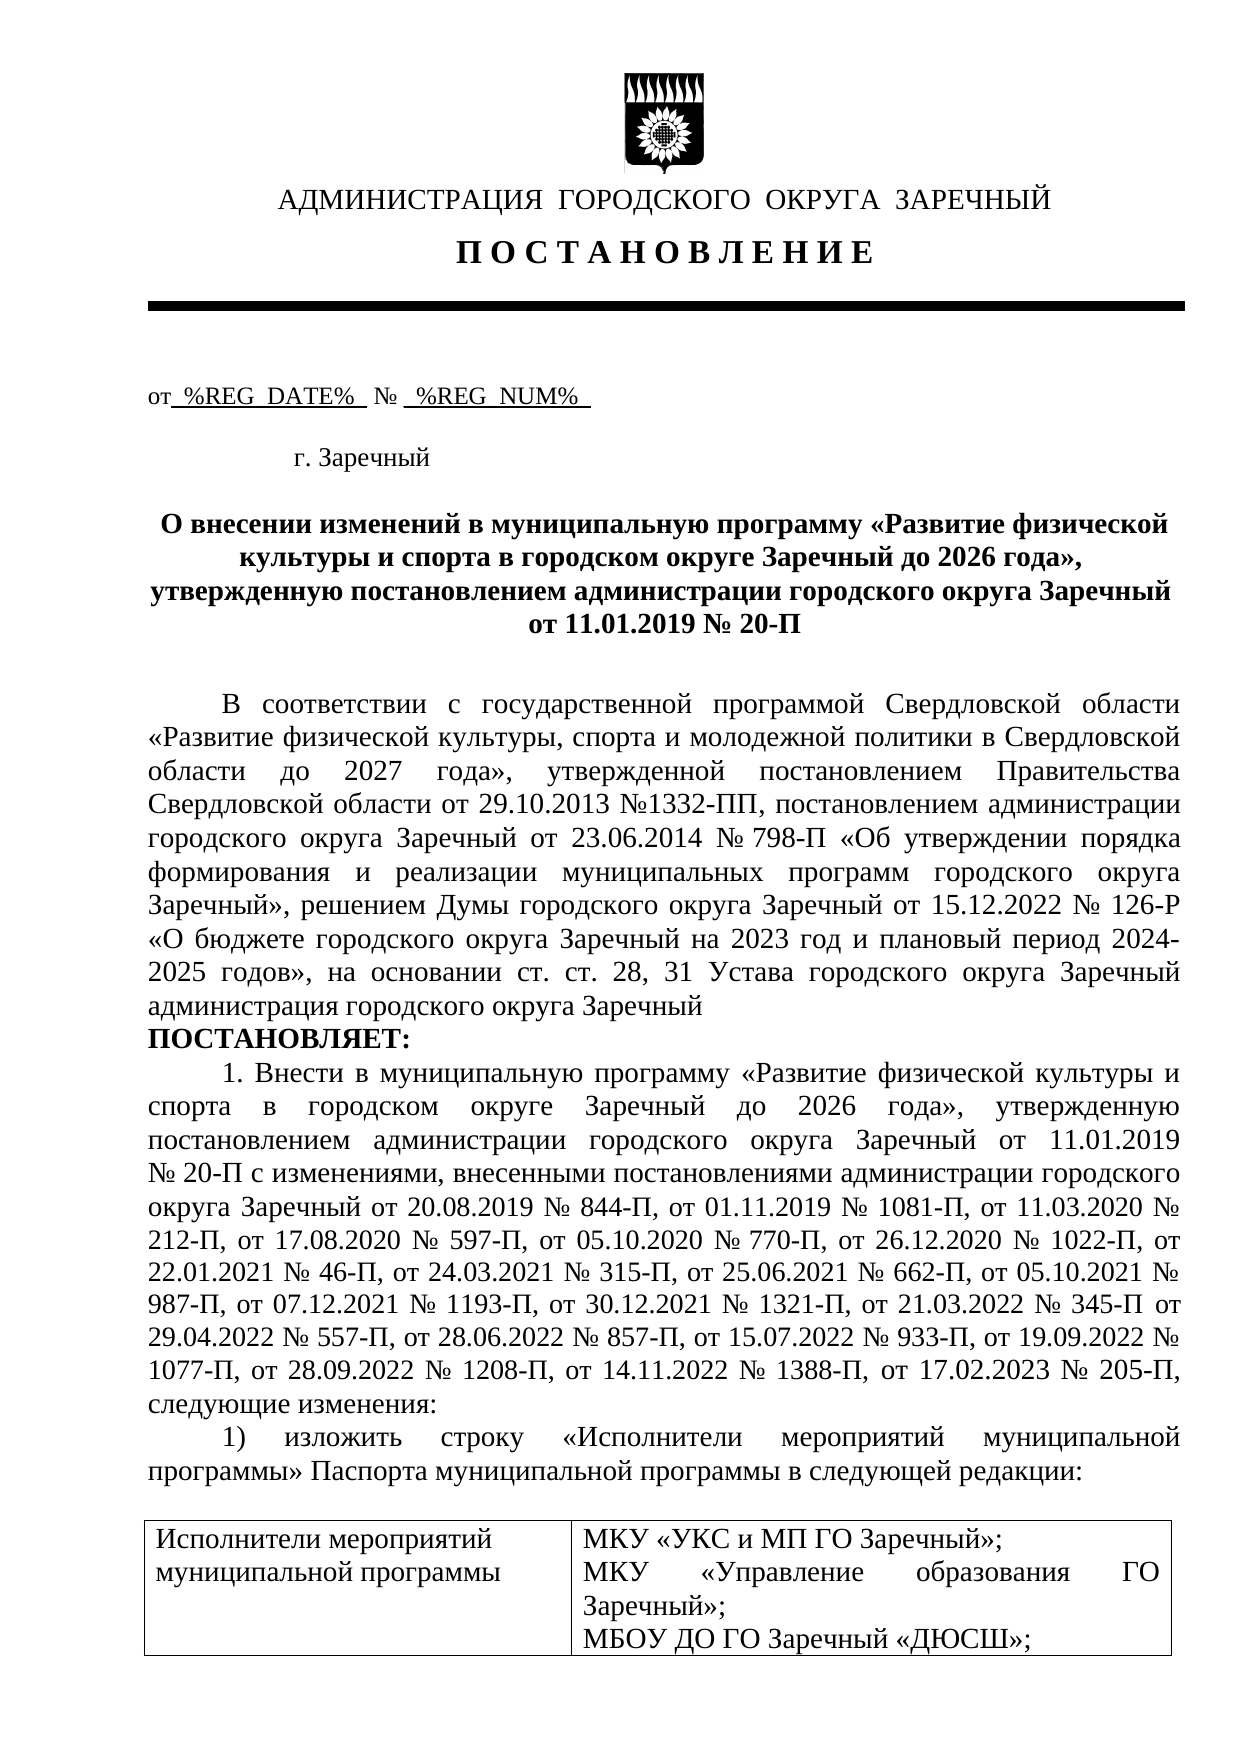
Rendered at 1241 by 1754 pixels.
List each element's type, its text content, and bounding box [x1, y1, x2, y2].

text 1. Внести в муниципальную программу «Развитие физической культуры и спорта в городском округе Заречный до 2026 года», утвержденную постановлением администрации городского округа Заречный от 11.01.2019 № 20-П с изменениями, внесенными постановлениями администрации городского округа Заречный от 20.08.2019 № 844-П, от 01.11.2019 № 1081-П, от 11.03.2020 № 212-П, от 17.08.2020 № 597-П, от 05.10.2020 № 770-П, от 26.12.2020 № 1022-П, от 22.01.2021 № 46-П, от 24.03.2021 № 315-П, от 25.06.2021 № 662-П, от 05.10.2021 № 987-П, от 07.12.2021 № 1193-П, от 30.12.2021 № 1321-П, от 21.03.2022 № 345-П от 29.04.2022 № 557-П, от 28.06.2022 № 857-П, от 15.07.2022 № 933-П, от 19.09.2022 № 1077-П, от 28.09.2022 № 1208-П, от 14.11.2022 № 1388-П, от 17.02.2023 № 205-П, следующие изменения: [148, 1055, 1181, 1419]
text ПОСТАНОВЛЯЕТ: [148, 1021, 1181, 1055]
text г. Заречный [148, 441, 576, 472]
title от 11.01.2019 № 20-П [148, 606, 1181, 640]
text В соответствии с государственной программой Свердловской области «Развитие физической культуры, спорта и молодежной политики в Свердловской области до 2027 года», утвержденной постановлением Правительства Свердловской области от 29.10.2013 №1332-ПП, постановлением администрации городского округа Заречный от 23.06.2014 № 798-П «Об утверждении порядка формирования и реализации муниципальных программ городского округа Заречный», решением Думы городского округа Заречный от 15.12.2022 № 126-Р «О бюджете городского округа Заречный на 2023 год и плановый период 2024-2025 годов», на основании ст. ст. 28, 31 Устава городского округа Заречный администрация городского округа Заречный [148, 686, 1181, 1021]
title О внесении изменений в муниципальную программу «Развитие физической культуры и спорта в городском округе Заречный до 2026 года», [148, 506, 1181, 573]
text 1) изложить строку «Исполнители мероприятий муниципальной программы» Паспорта муниципальной программы в следующей редакции: [148, 1419, 1181, 1486]
text АДМИНИСТРАЦИЯ Городского округа Заречный [148, 182, 1181, 216]
text п о с т а н о в л е н и е [148, 233, 1181, 271]
table_header МКУ «УКС и МП ГО Заречный»; МКУ «Управление образования ГО Заречный»; МБОУ ДО ГО Заречный «ДЮСШ»; [572, 1521, 1171, 1655]
text от_%REG_DATE%_ № _%REG_NUM%_ [148, 381, 1181, 410]
table_header Исполнители мероприятий муниципальной программы [145, 1521, 571, 1655]
title утвержденную постановлением администрации городского округа Заречный [148, 573, 1181, 606]
